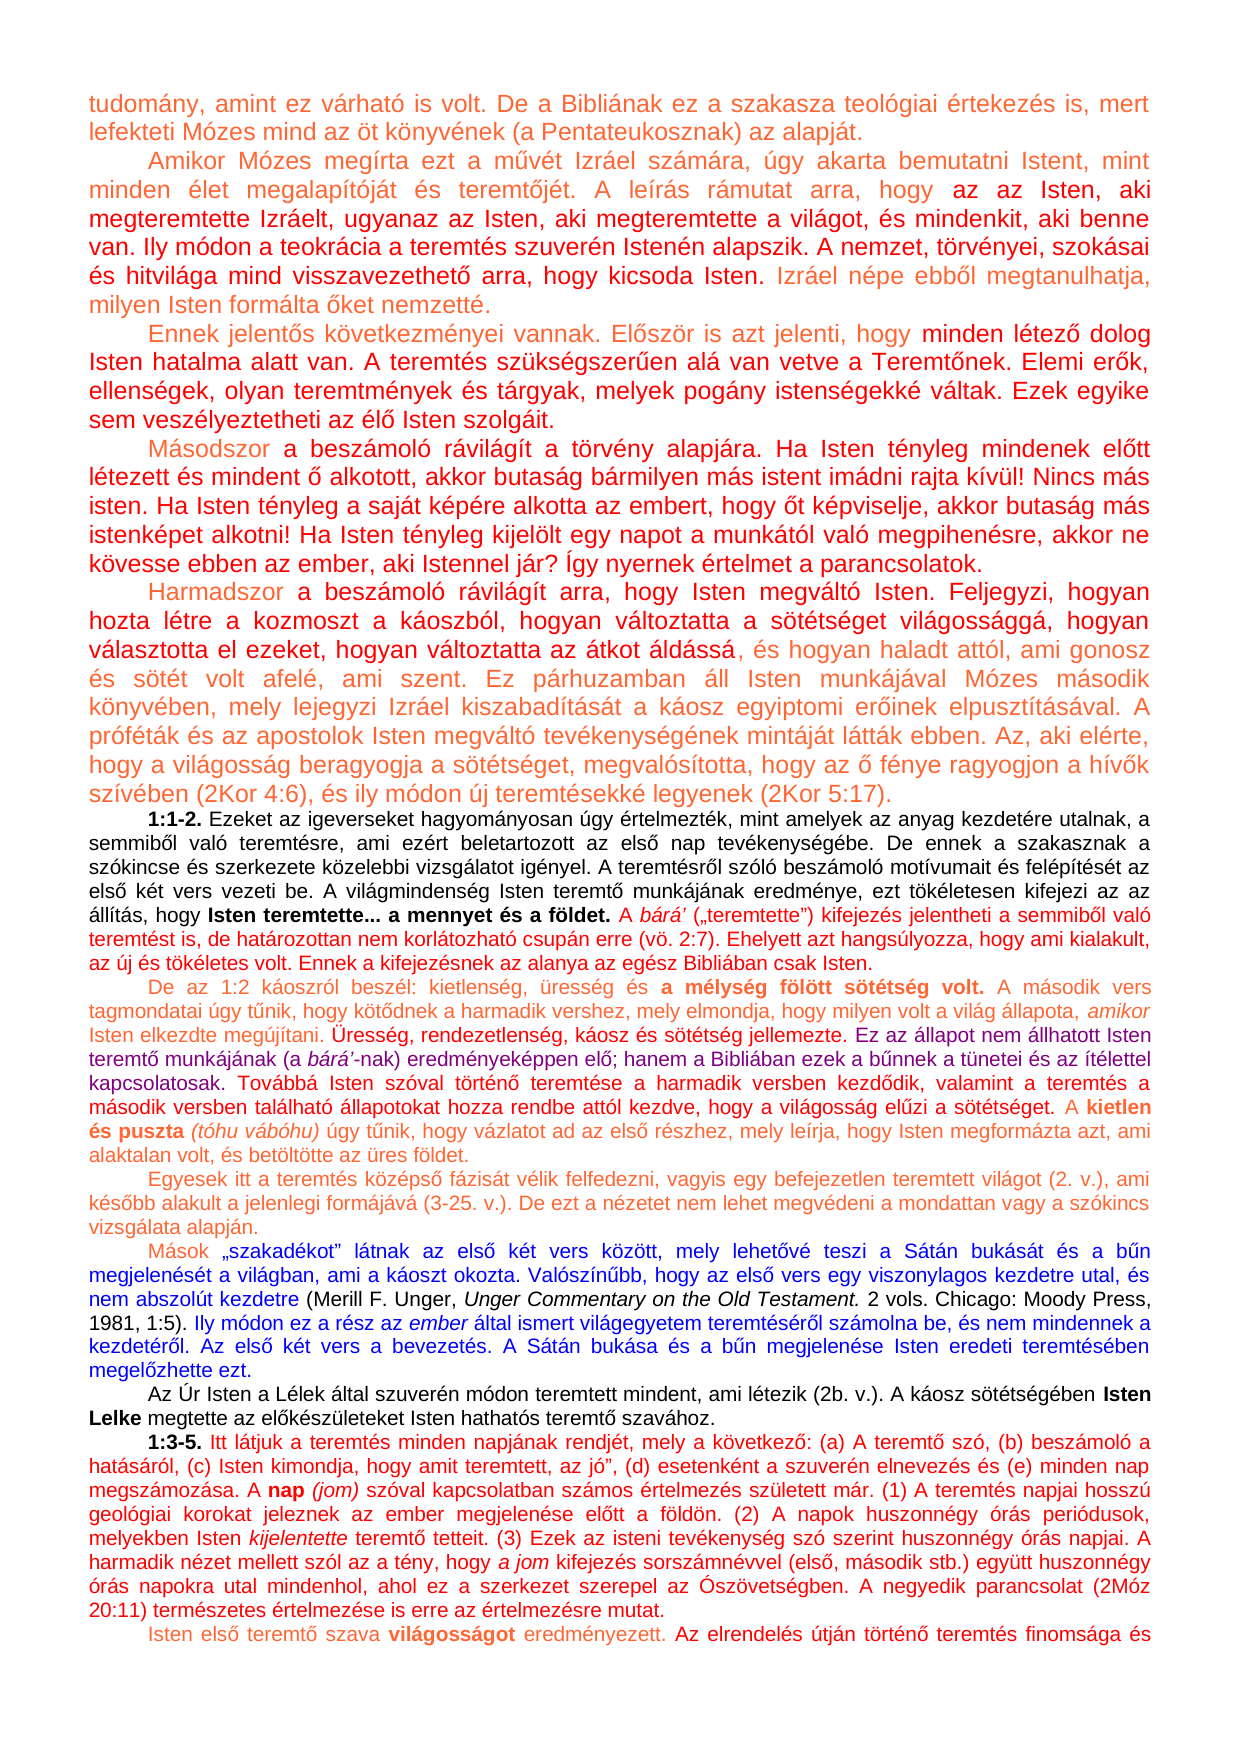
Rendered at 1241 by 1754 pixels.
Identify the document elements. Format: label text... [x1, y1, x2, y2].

text Amikor Mózes megírta ezt a művét Izráel számára, úgy akarta bemutatni Istent, mint minden élet megalapítóját és teremtőjét. A leírás rámutat arra, hogy az az Isten, aki megteremtette Izráelt, ugyanaz az Isten, aki megteremtette a világot, és mindenkit, aki benne van. Ily módon a teokrácia a teremtés szuverén Istenén alapszik. A nemzet, törvényei, szokásai és hitvilága mind visszavezethető arra, hogy kicsoda Isten. Izráel népe ebből megtanulhatja, milyen Isten formálta őket nemzetté. [88, 146, 1152, 318]
text Harmadszor a beszámoló rávilágít arra, hogy Isten megváltó Isten. Feljegyzi, hogyan hozta létre a kozmoszt a káoszból, hogyan változtatta a sötétséget világossággá, hogyan választotta el ezeket, hogyan változtatta az átkot áldássá, és hogyan haladt attól, ami gonosz és sötét volt afelé, ami szent. Ez párhuzamban áll Isten munkájával Mózes második könyvében, mely lejegyzi Izráel kiszabadítását a káosz egyiptomi erőinek elpusztításával. A próféták és az apostolok Isten megváltó tevékenységének mintáját látták ebben. Az, aki elérte, hogy a világosság beragyogja a sötétséget, megvalósította, hogy az ő fénye ragyogjon a hívők szívében (2Kor 4:6), és ily módon új teremtésekké legyenek (2Kor 5:17). [88, 577, 1152, 807]
text Egyesek itt a teremtés középső fázisát vélik felfedezni, vagyis egy befejezetlen teremtett világot (2. v.), ami később alakult a jelenlegi formájává (3-25. v.). De ezt a nézetet nem lehet megvédeni a mondattan vagy a szókincs vizsgálata alapján. [88, 1167, 1152, 1238]
text Ennek jelentős következményei vannak. Először is azt jelenti, hogy minden létező dolog Isten hatalma alatt van. A teremtés szükségszerűen alá van vetve a Teremtőnek. Elemi erők, ellenségek, olyan teremtmények és tárgyak, melyek pogány istenségekké váltak. Ezek egyike sem veszélyeztetheti az élő Isten szolgáit. [88, 318, 1152, 433]
text tudomány, amint ez várható is volt. De a Bibliának ez a szakasza teológiai értekezés is, mert lefekteti Mózes mind az öt könyvének (a Pentateukosznak) az alapját. [88, 88, 1152, 146]
text Isten első teremtő szava világosságot eredményezett. Az elrendelés útján történő teremtés finomsága és [88, 1622, 1152, 1646]
text 1:3-5. Itt látjuk a teremtés minden napjának rendjét, mely a következő: (a) A teremtő szó, (b) beszámoló a hatásáról, (c) Isten kimondja, hogy amit teremtett, az jó”, (d) esetenként a szuverén elnevezés és (e) minden nap megszámozása. A nap (jom) szóval kapcsolatban számos értelmezés született már. (1) A teremtés napjai hosszú geológiai korokat jeleznek az ember megjelenése előtt a földön. (2) A napok huszonnégy órás periódusok, melyekben Isten kijelentette teremtő tetteit. (3) Ezek az isteni tevékenység szó szerint huszonnégy órás napjai. A harmadik nézet mellett szól az a tény, hogy a jom kifejezés sorszámnévvel (első, második stb.) együtt huszonnégy órás napokra utal mindenhol, ahol ez a szerkezet szerepel az Ószövetségben. A negyedik parancsolat (2Móz 20:11) természetes értelmezése is erre az értelmezésre mutat. [88, 1430, 1152, 1622]
text De az 1:2 káoszról beszél: kietlenség, üresség és a mélység fölött sötétség volt. A második vers tagmondatai úgy tűnik, hogy kötődnek a harmadik vershez, mely elmondja, hogy milyen volt a világ állapota, amikor Isten elkezdte megújítani. Üresség, rendezetlenség, káosz és sötétség jellemezte. Ez az állapot nem állhatott Isten teremtő munkájának (a bárá’-nak) eredményeképpen elő; hanem a Bibliában ezek a bűnnek a tünetei és az ítélettel kapcsolatosak. Továbbá Isten szóval történő teremtése a harmadik versben kezdődik, valamint a teremtés a második versben található állapotokat hozza rendbe attól kezdve, hogy a világosság elűzi a sötétséget. A kietlen és puszta (tóhu vábóhu) úgy tűnik, hogy vázlatot ad az első részhez, mely leírja, hogy Isten megformázta azt, ami alaktalan volt, és betöltötte az üres földet. [88, 975, 1152, 1167]
text Másodszor a beszámoló rávilágít a törvény alapjára. Ha Isten tényleg mindenek előtt létezett és mindent ő alkotott, akkor butaság bármilyen más istent imádni rajta kívül! Nincs más isten. Ha Isten tényleg a saját képére alkotta az embert, hogy őt képviselje, akkor butaság más istenképet alkotni! Ha Isten tényleg kijelölt egy napot a munkától való megpihenésre, akkor ne kövesse ebben az ember, aki Istennel jár? Így nyernek értelmet a parancsolatok. [88, 433, 1152, 577]
text Mások „szakadékot” látnak az első két vers között, mely lehetővé teszi a Sátán bukását és a bűn megjelenését a világban, ami a káoszt okozta. Valószínűbb, hogy az első vers egy viszonylagos kezdetre utal, és nem abszolút kezdetre (Merill F. Unger, Unger Commentary on the Old Testament. 2 vols. Chicago: Moody Press, 1981, 1:5). Ily módon ez a rész az ember által ismert világegyetem teremtéséről számolna be, és nem mindennek a kezdetéről. Az első két vers a bevezetés. A Sátán bukása és a bűn megjelenése Isten eredeti teremtésében megelőzhette ezt. [88, 1238, 1152, 1382]
text Az Úr Isten a Lélek által szuverén módon teremtett mindent, ami létezik (2b. v.). A káosz sötétségében Isten Lelke megtette az előkészületeket Isten hathatós teremtő szavához. [88, 1382, 1152, 1430]
text 1:1-2. Ezeket az igeverseket hagyományosan úgy értelmezték, mint amelyek az anyag kezdetére utalnak, a semmiből való teremtésre, ami ezért beletartozott az első nap tevékenységébe. De ennek a szakasznak a szókincse és szerkezete közelebbi vizsgálatot igényel. A teremtésről szóló beszámoló motívumait és felépítését az első két vers vezeti be. A világmindenség Isten teremtő munkájának eredménye, ezt tökéletesen kifejezi az az állítás, hogy Isten teremtette... a mennyet és a földet. A bárá’ („teremtette”) kifejezés jelentheti a semmiből való teremtést is, de határozottan nem korlátozható csupán erre (vö. 2:7). Ehelyett azt hangsúlyozza, hogy ami kialakult, az új és tökéletes volt. Ennek a kifejezésnek az alanya az egész Bibliában csak Isten. [88, 807, 1152, 975]
